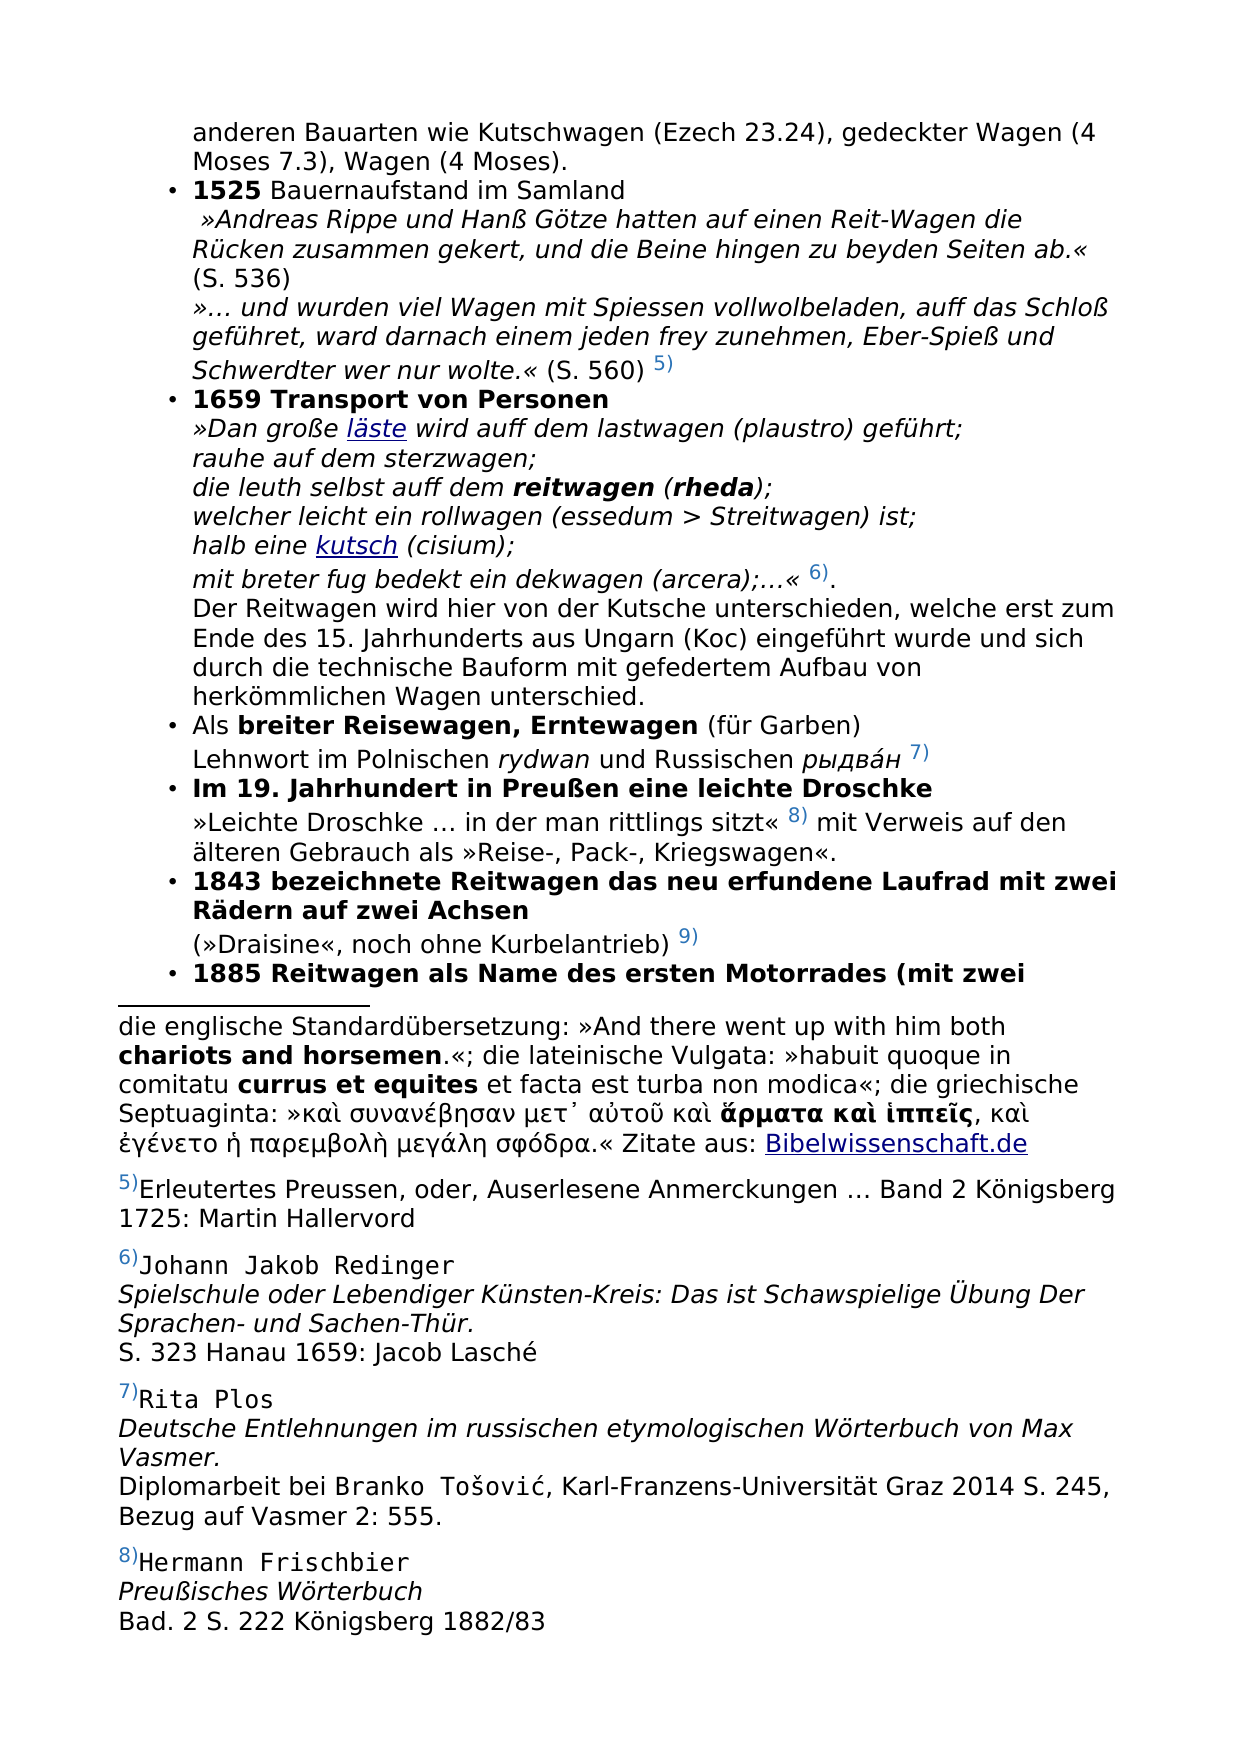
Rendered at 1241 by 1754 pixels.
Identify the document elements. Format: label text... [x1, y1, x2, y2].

list Im 19. Jahrhundert in Preußen eine leichte Droschke »Leichte Droschke … in der man rittlings sitzt« mit Verweis auf den älteren Gebrauch als »Reise-, Pack-, Kriegswagen«. [177, 774, 1122, 867]
list die englische Standardübersetzung: »And there went up with him both chariots and horsemen.«; die lateinische Vulgata: »habuit quoque in comitatu currus et equites et facta est turba non modica«; die griechische Septuaginta: »καὶ συνανέβησαν μετ᾽ αὐτοῦ καὶ ἅρματα καὶ ἱππεῖς, καὶ ἐγένετο ἡ παρεμβολὴ μεγάλη σφόδρα.« Zitate aus: Bibelwissenschaft.de [118, 1012, 1122, 1158]
list 1885 Reitwagen als Name des ersten Motorrades (mit zwei [177, 959, 1122, 988]
list Als Streitwagen in der Bibel Die Bibelübersetzungen aus dem Hebräischen unterscheiden den Reitwagen (עגלה) als Streitwagen und Thron (1 Moses 50.9.2) von anderen Bauarten wie Kutschwagen (Ezech 23.24), gedeckter Wagen (4 Moses 7.3), Wagen (4 Moses). [177, 118, 1122, 176]
list Rita Plos Deutsche Entlehnungen im russischen etymologischen Wörterbuch von Max Vasmer. Diplomarbeit bei Branko Tošović, Karl-Franzens-Universität Graz 2014 S. 245, Bezug auf Vasmer 2: 555. [118, 1380, 1122, 1531]
list Erleutertes Preussen, oder, Auserlesene Anmerckungen … Band 2 Königsberg 1725: Martin Hallervord [118, 1170, 1122, 1234]
list 1525 Bauernaufstand im Samland »Andreas Rippe und Hanß Götze hatten auf einen Reit-Wagen die Rücken zusammen gekert, und die Beine hingen zu beyden Seiten ab.« (S. 536) »… und wurden viel Wagen mit Spiessen vollwolbeladen, auff das Schloß geführet, ward darnach einem jeden frey zunehmen, Eber-Spieß und Schwerdter wer nur wolte.« (S. 560) [177, 176, 1122, 386]
list Johann Jakob Redinger Spielschule oder Lebendiger Künsten-Kreis: Das ist Schawspielige Übung Der Sprachen- und Sachen-Thür. S. 323 Hanau 1659: Jacob Lasché [118, 1246, 1122, 1368]
list Hermann Frischbier Preußisches Wörterbuch Bad. 2 S. 222 Königsberg 1882/83 [118, 1543, 1122, 1636]
list Als breiter Reisewagen, Erntewagen (für Garben) Lehnwort im Polnischen rydwan und Russischen рыдва́н [177, 711, 1122, 774]
list 1659 Transport von Personen »Dan große läste wird auff dem lastwagen (plaustro) geführt; rauhe auf dem sterzwagen; die leuth selbst auff dem reitwagen (rheda); welcher leicht ein rollwagen (essedum > Streitwagen) ist; halb eine kutsch (cisium); mit breter fug bedekt ein dekwagen (arcera);…« . Der Reitwagen wird hier von der Kutsche unterschieden, welche erst zum Ende des 15. Jahrhunderts aus Ungarn (Koc) eingeführt wurde und sich durch die technische Bauform mit gefedertem Aufbau von herkömmlichen Wagen unterschied. [177, 386, 1122, 711]
list 1843 bezeichnete Reitwagen das neu erfundene Laufrad mit zwei Rädern auf zwei Achsen (»Draisine«, noch ohne Kurbelantrieb) [177, 867, 1122, 959]
